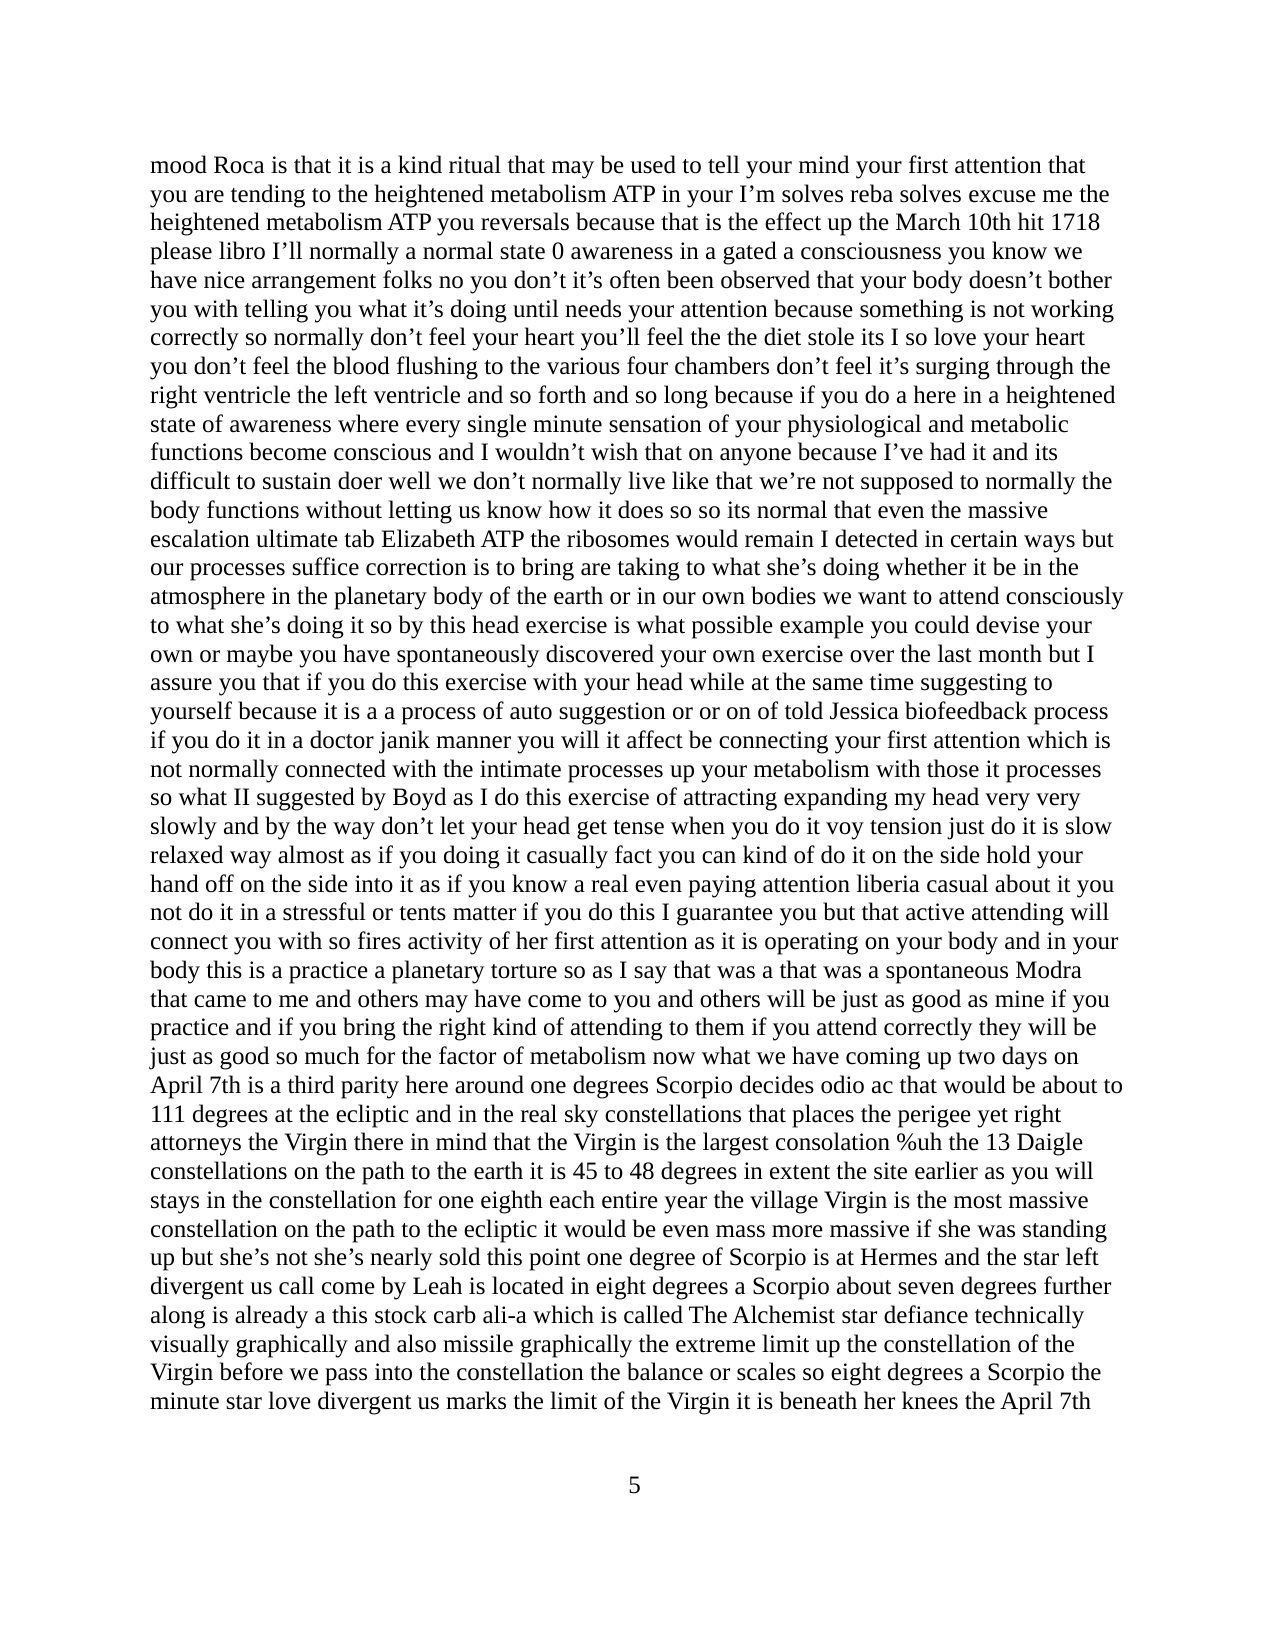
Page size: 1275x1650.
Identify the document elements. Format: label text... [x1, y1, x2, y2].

text mood Roca is that it is a kind ritual that may be used to tell your mind your first attention that you are tending to the heightened metabolism ATP in your I’m solves reba solves excuse me the heightened metabolism ATP you reversals because that is the effect up the March 10th hit 1718 please libro I’ll normally a normal state 0 awareness in a gated a consciousness you know we have nice arrangement folks no you don’t it’s often been observed that your body doesn’t bother you with telling you what it’s doing until needs your attention because something is not working correctly so normally don’t feel your heart you’ll feel the the diet stole its I so love your heart you don’t feel the blood flushing to the various four chambers don’t feel it’s surging through the right ventricle the left ventricle and so forth and so long because if you do a here in a heightened state of awareness where every single minute sensation of your physiological and metabolic functions become conscious and I wouldn’t wish that on anyone because I’ve had it and its difficult to sustain doer well we don’t normally live like that we’re not supposed to normally the body functions without letting us know how it does so so its normal that even the massive escalation ultimate tab Elizabeth ATP the ribosomes would remain I detected in certain ways but our processes suffice correction is to bring are taking to what she’s doing whether it be in the atmosphere in the planetary body of the earth or in our own bodies we want to attend consciously to what she’s doing it so by this head exercise is what possible example you could devise your own or maybe you have spontaneously discovered your own exercise over the last month but I assure you that if you do this exercise with your head while at the same time suggesting to yourself because it is a a process of auto suggestion or or on of told Jessica biofeedback process if you do it in a doctor janik manner you will it affect be connecting your first attention which is not normally connected with the intimate processes up your metabolism with those it processes so what II suggested by Boyd as I do this exercise of attracting expanding my head very very slowly and by the way don’t let your head get tense when you do it voy tension just do it is slow relaxed way almost as if you doing it casually fact you can kind of do it on the side hold your hand off on the side into it as if you know a real even paying attention liberia casual about it you not do it in a stressful or tents matter if you do this I guarantee you but that active attending will connect you with so fires activity of her first attention as it is operating on your body and in your body this is a practice a planetary torture so as I say that was a that was a spontaneous Modra that came to me and others may have come to you and others will be just as good as mine if you practice and if you bring the right kind of attending to them if you attend correctly they will be just as good so much for the factor of metabolism now what we have coming up two days on April 7th is a third parity here around one degrees Scorpio decides odio ac that would be about to 111 degrees at the ecliptic and in the real sky constellations that places the perigee yet right attorneys the Virgin there in mind that the Virgin is the largest consolation %uh the 13 Daigle constellations on the path to the earth it is 45 to 48 degrees in extent the site earlier as you will stays in the constellation for one eighth each entire year the village Virgin is the most massive constellation on the path to the ecliptic it would be even mass more massive if she was standing up but she’s not she’s nearly sold this point one degree of Scorpio is at Hermes and the star left divergent us call come by Leah is located in eight degrees a Scorpio about seven degrees further along is already a this stock carb ali-a which is called The Alchemist star defiance technically visually graphically and also missile graphically the extreme limit up the constellation of the Virgin before we pass into the constellation the balance or scales so eight degrees a Scorpio the minute star love divergent us marks the limit of the Virgin it is beneath her knees the April 7th [150, 150, 1125, 1415]
